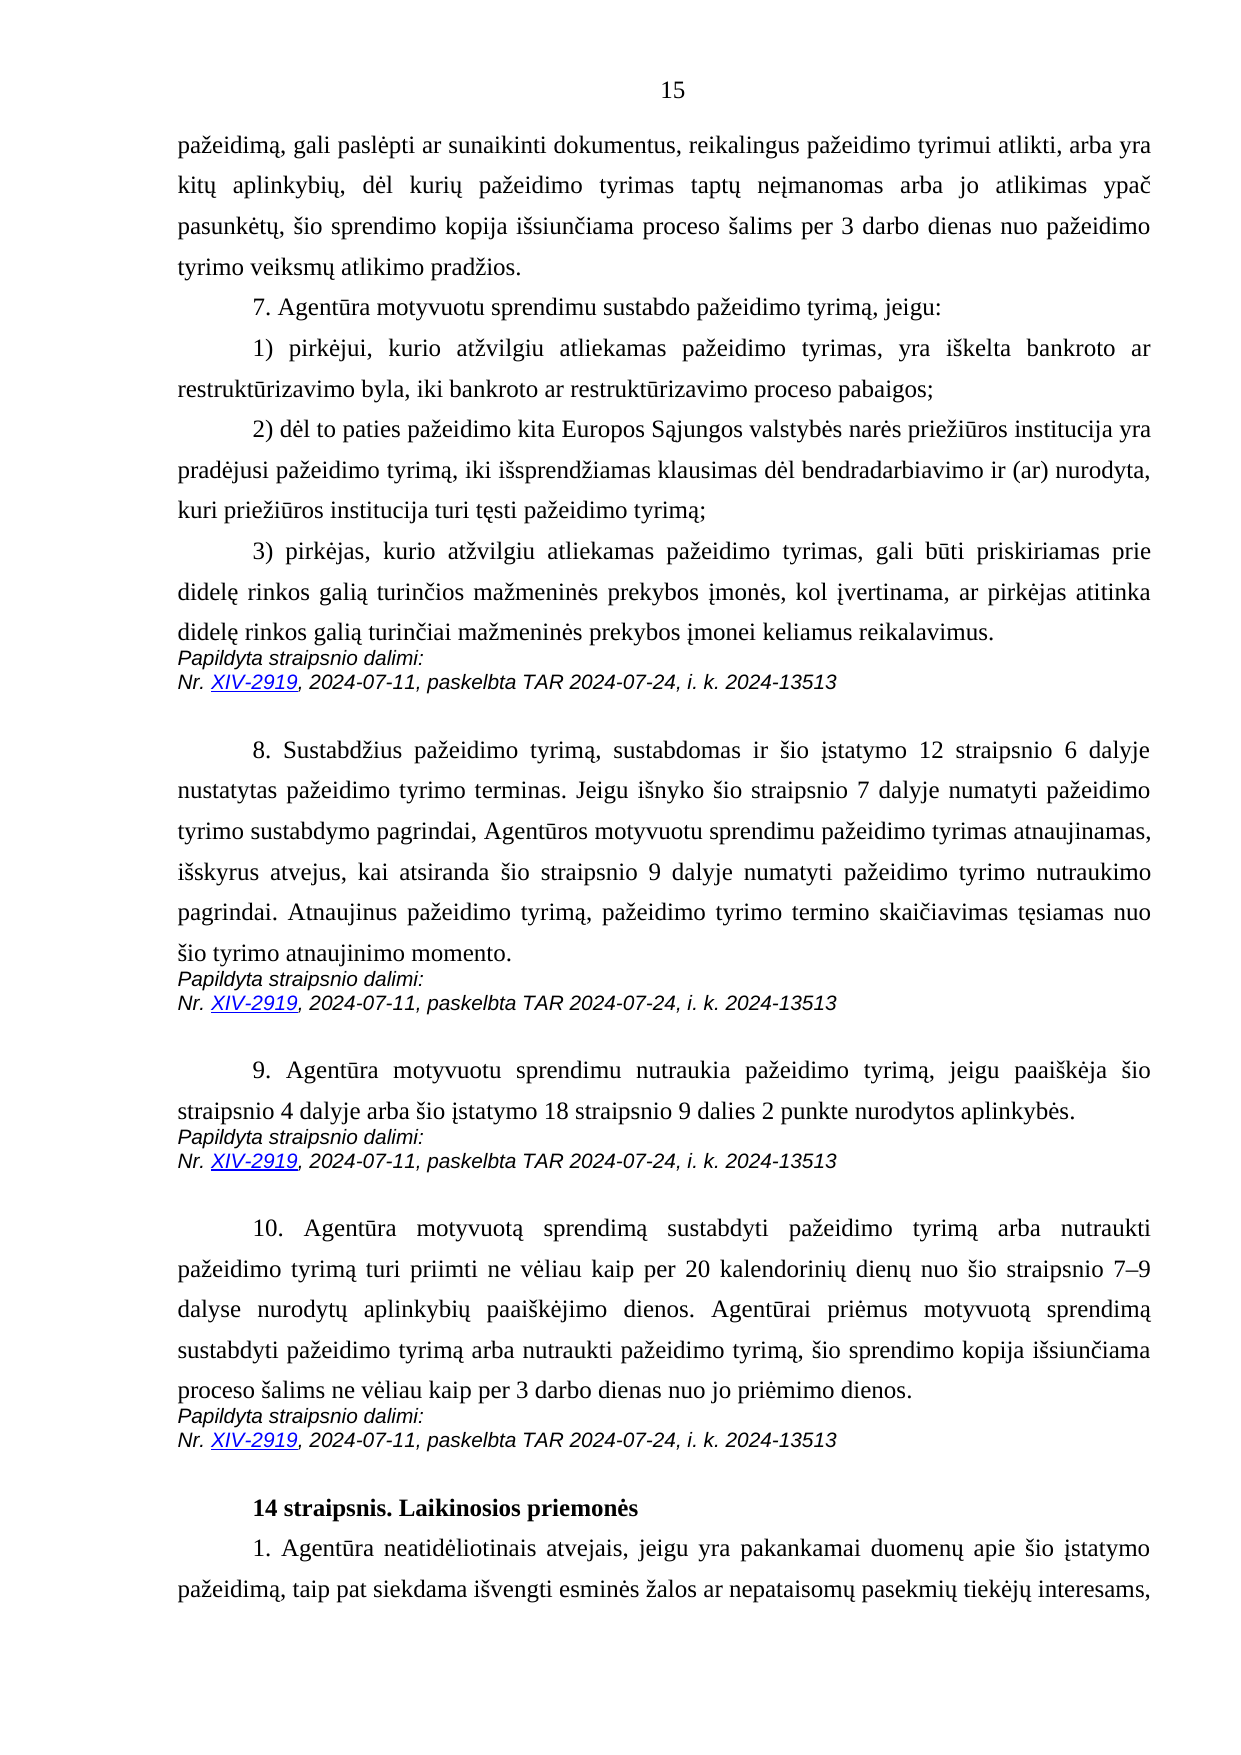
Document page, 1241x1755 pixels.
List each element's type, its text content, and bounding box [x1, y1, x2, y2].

text Papildyta straipsnio dalimi: [177, 1124, 1152, 1148]
text Papildyta straipsnio dalimi: [177, 646, 1152, 670]
text 7. Agentūra motyvuotu sprendimu sustabdo pažeidimo tyrimą, jeigu: [177, 281, 1152, 321]
text 1) pirkėjui, kurio atžvilgiu atliekamas pažeidimo tyrimas, yra iškelta bankroto ar restruktūrizavimo byla, iki bankroto ar restruktūrizavimo proceso pabaigos; [177, 321, 1152, 402]
text 9. Agentūra motyvuotu sprendimu nutraukia pažeidimo tyrimą, jeigu paaiškėja šio straipsnio 4 dalyje arba šio įstatymo 18 straipsnio 9 dalies 2 punkte nurodytos aplinkybės. [177, 1043, 1152, 1124]
text 1. Agentūra neatidėliotinais atvejais, jeigu yra pakankamai duomenų apie šio įstatymo pažeidimą, taip pat siekdama išvengti esminės žalos ar nepataisomų pasekmių tiekėjų interesams, [177, 1522, 1152, 1603]
text 10. Agentūra motyvuotą sprendimą sustabdyti pažeidimo tyrimą arba nutraukti pažeidimo tyrimą turi priimti ne vėliau kaip per 20 kalendorinių dienų nuo šio straipsnio 7–9 dalyse nurodytų aplinkybių paaiškėjimo dienos. Agentūrai priėmus motyvuotą sprendimą sustabdyti pažeidimo tyrimą arba nutraukti pažeidimo tyrimą, šio sprendimo kopija išsiunčiama proceso šalims ne vėliau kaip per 3 darbo dienas nuo jo priėmimo dienos. [177, 1201, 1152, 1404]
text 3) pirkėjas, kurio atžvilgiu atliekamas pažeidimo tyrimas, gali būti priskiriamas prie didelę rinkos galią turinčios mažmeninės prekybos įmonės, kol įvertinama, ar pirkėjas atitinka didelę rinkos galią turinčiai mažmeninės prekybos įmonei keliamus reikalavimus. [177, 524, 1152, 646]
text 14 straipsnis. Laikinosios priemonės [177, 1481, 1152, 1522]
text Nr. XIV-2919, 2024-07-11, paskelbta TAR 2024-07-24, i. k. 2024-13513 [177, 670, 1152, 694]
text Nr. XIV-2919, 2024-07-11, paskelbta TAR 2024-07-24, i. k. 2024-13513 [177, 1148, 1152, 1172]
text Nr. XIV-2919, 2024-07-11, paskelbta TAR 2024-07-24, i. k. 2024-13513 [177, 1428, 1152, 1452]
text Papildyta straipsnio dalimi: [177, 967, 1152, 991]
text 8. Sustabdžius pažeidimo tyrimą, sustabdomas ir šio įstatymo 12 straipsnio 6 dalyje nustatytas pažeidimo tyrimo terminas. Jeigu išnyko šio straipsnio 7 dalyje numatyti pažeidimo tyrimo sustabdymo pagrindai, Agentūros motyvuotu sprendimu pažeidimo tyrimas atnaujinamas, išskyrus atvejus, kai atsiranda šio straipsnio 9 dalyje numatyti pažeidimo tyrimo nutraukimo pagrindai. Atnaujinus pažeidimo tyrimą, pažeidimo tyrimo termino skaičiavimas tęsiamas nuo šio tyrimo atnaujinimo momento. [177, 723, 1152, 967]
text Nr. XIV-2919, 2024-07-11, paskelbta TAR 2024-07-24, i. k. 2024-13513 [177, 991, 1152, 1014]
text Papildyta straipsnio dalimi: [177, 1404, 1152, 1428]
text pažeidimą, gali paslėpti ar sunaikinti dokumentus, reikalingus pažeidimo tyrimui atlikti, arba yra kitų aplinkybių, dėl kurių pažeidimo tyrimas taptų neįmanomas arba jo atlikimas ypač pasunkėtų, šio sprendimo kopija išsiunčiama proceso šalims per 3 darbo dienas nuo pažeidimo tyrimo veiksmų atlikimo pradžios. [177, 118, 1152, 281]
text 2) dėl to paties pažeidimo kita Europos Sąjungos valstybės narės priežiūros institucija yra pradėjusi pažeidimo tyrimą, iki išsprendžiamas klausimas dėl bendradarbiavimo ir (ar) nurodyta, kuri priežiūros institucija turi tęsti pažeidimo tyrimą; [177, 402, 1152, 524]
